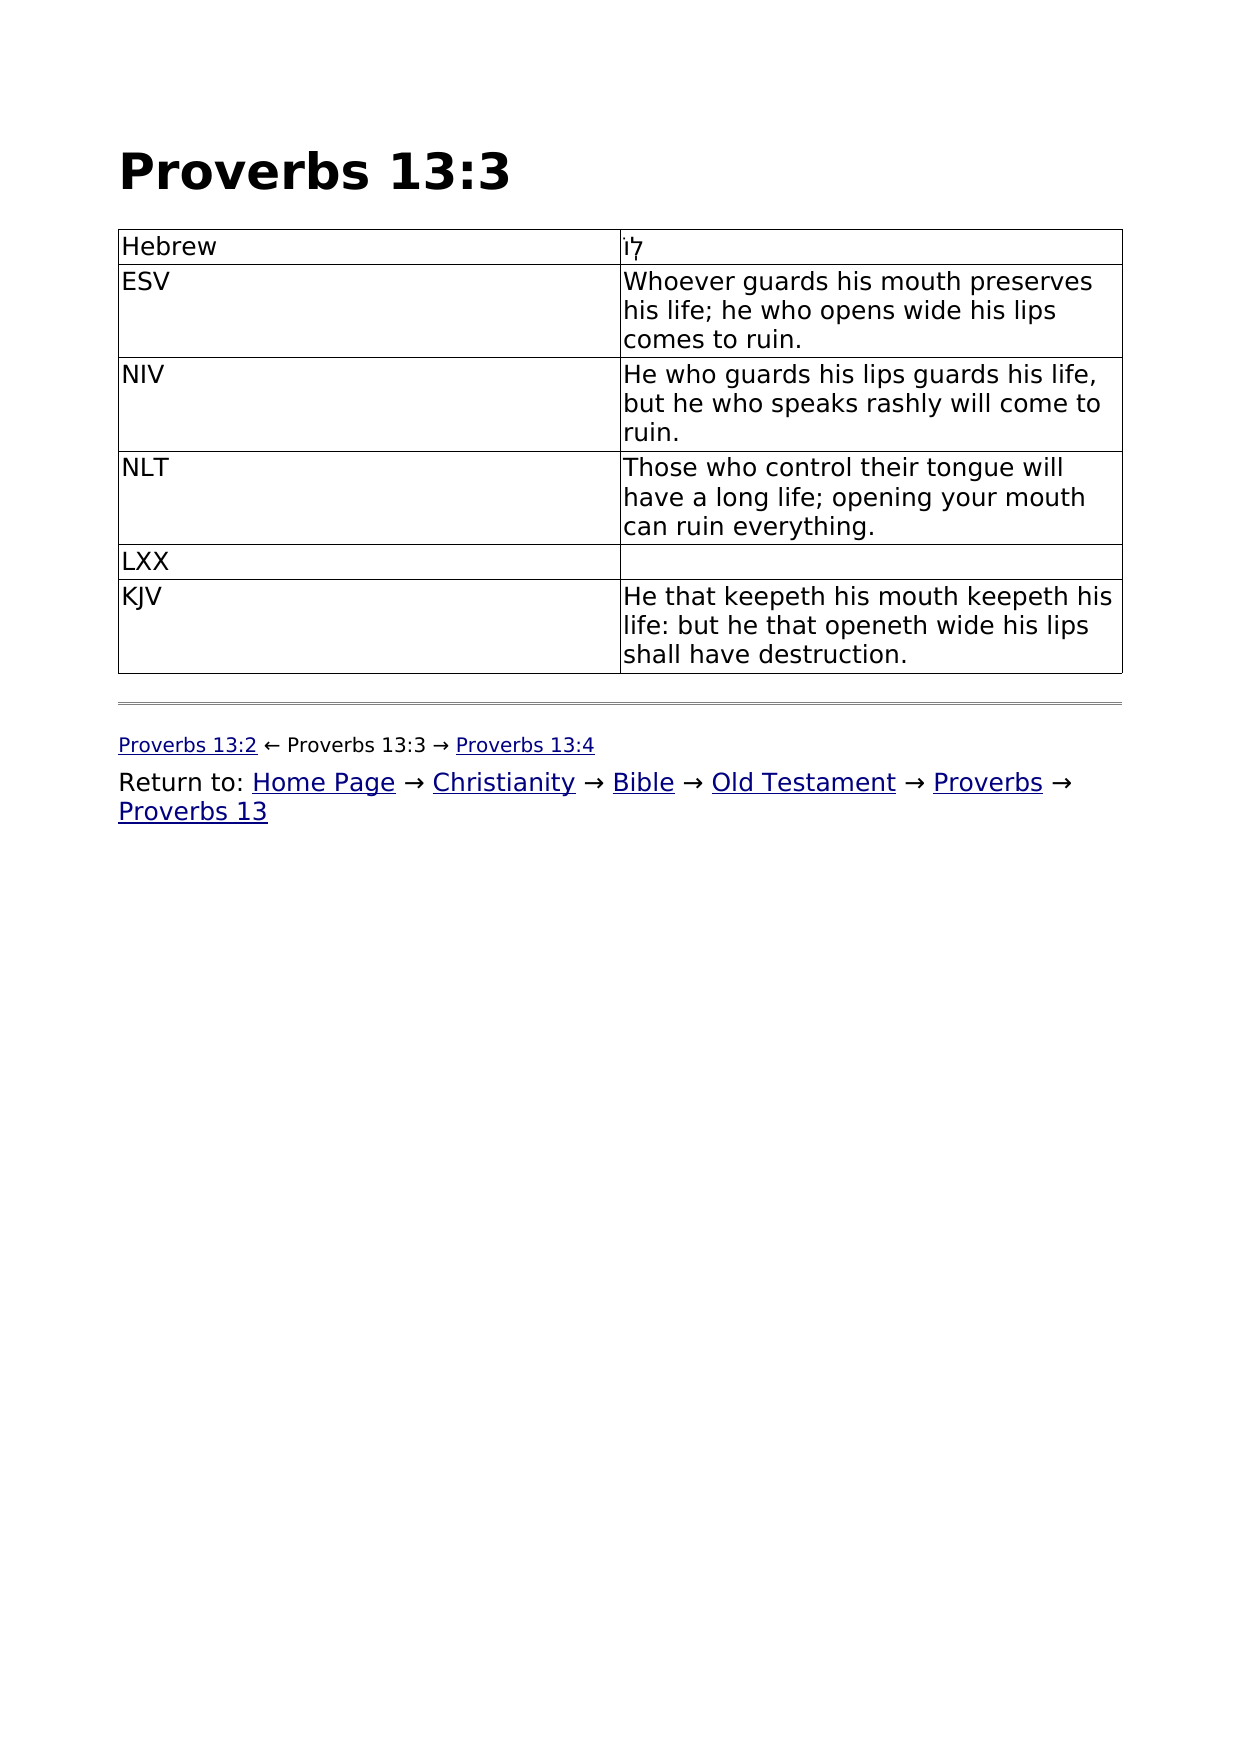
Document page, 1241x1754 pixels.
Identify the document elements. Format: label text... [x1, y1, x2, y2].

table_cell He that keepeth his mouth keepeth his life: but he that openeth wide his lips shall have destruction. [621, 580, 1122, 673]
table_cell Those who control their tongue will have a long life; opening your mouth can ruin everything. [621, 452, 1122, 544]
text Proverbs 13:2 ← Proverbs 13:3 → Proverbs 13:4 [118, 734, 1122, 768]
text Return to: Home Page → Christianity → Bible → Old Testament → Proverbs → Proverbs 13 [118, 768, 1122, 826]
table_cell [621, 545, 1122, 579]
table_header Hebrew [119, 230, 620, 264]
table_cell ESV [119, 265, 620, 357]
table_cell NLT [119, 452, 620, 544]
table_cell He who guards his lips guards his life, but he who speaks rashly will come to ruin. [621, 358, 1122, 451]
table_header לֽוֹ [621, 230, 1122, 264]
table_cell LXX [119, 545, 620, 579]
subtitle Proverbs 13:3 [118, 143, 1122, 201]
table_cell KJV [119, 580, 620, 673]
table_cell Whoever guards his mouth preserves his life; he who opens wide his lips comes to ruin. [621, 265, 1122, 357]
table_cell NIV [119, 358, 620, 451]
